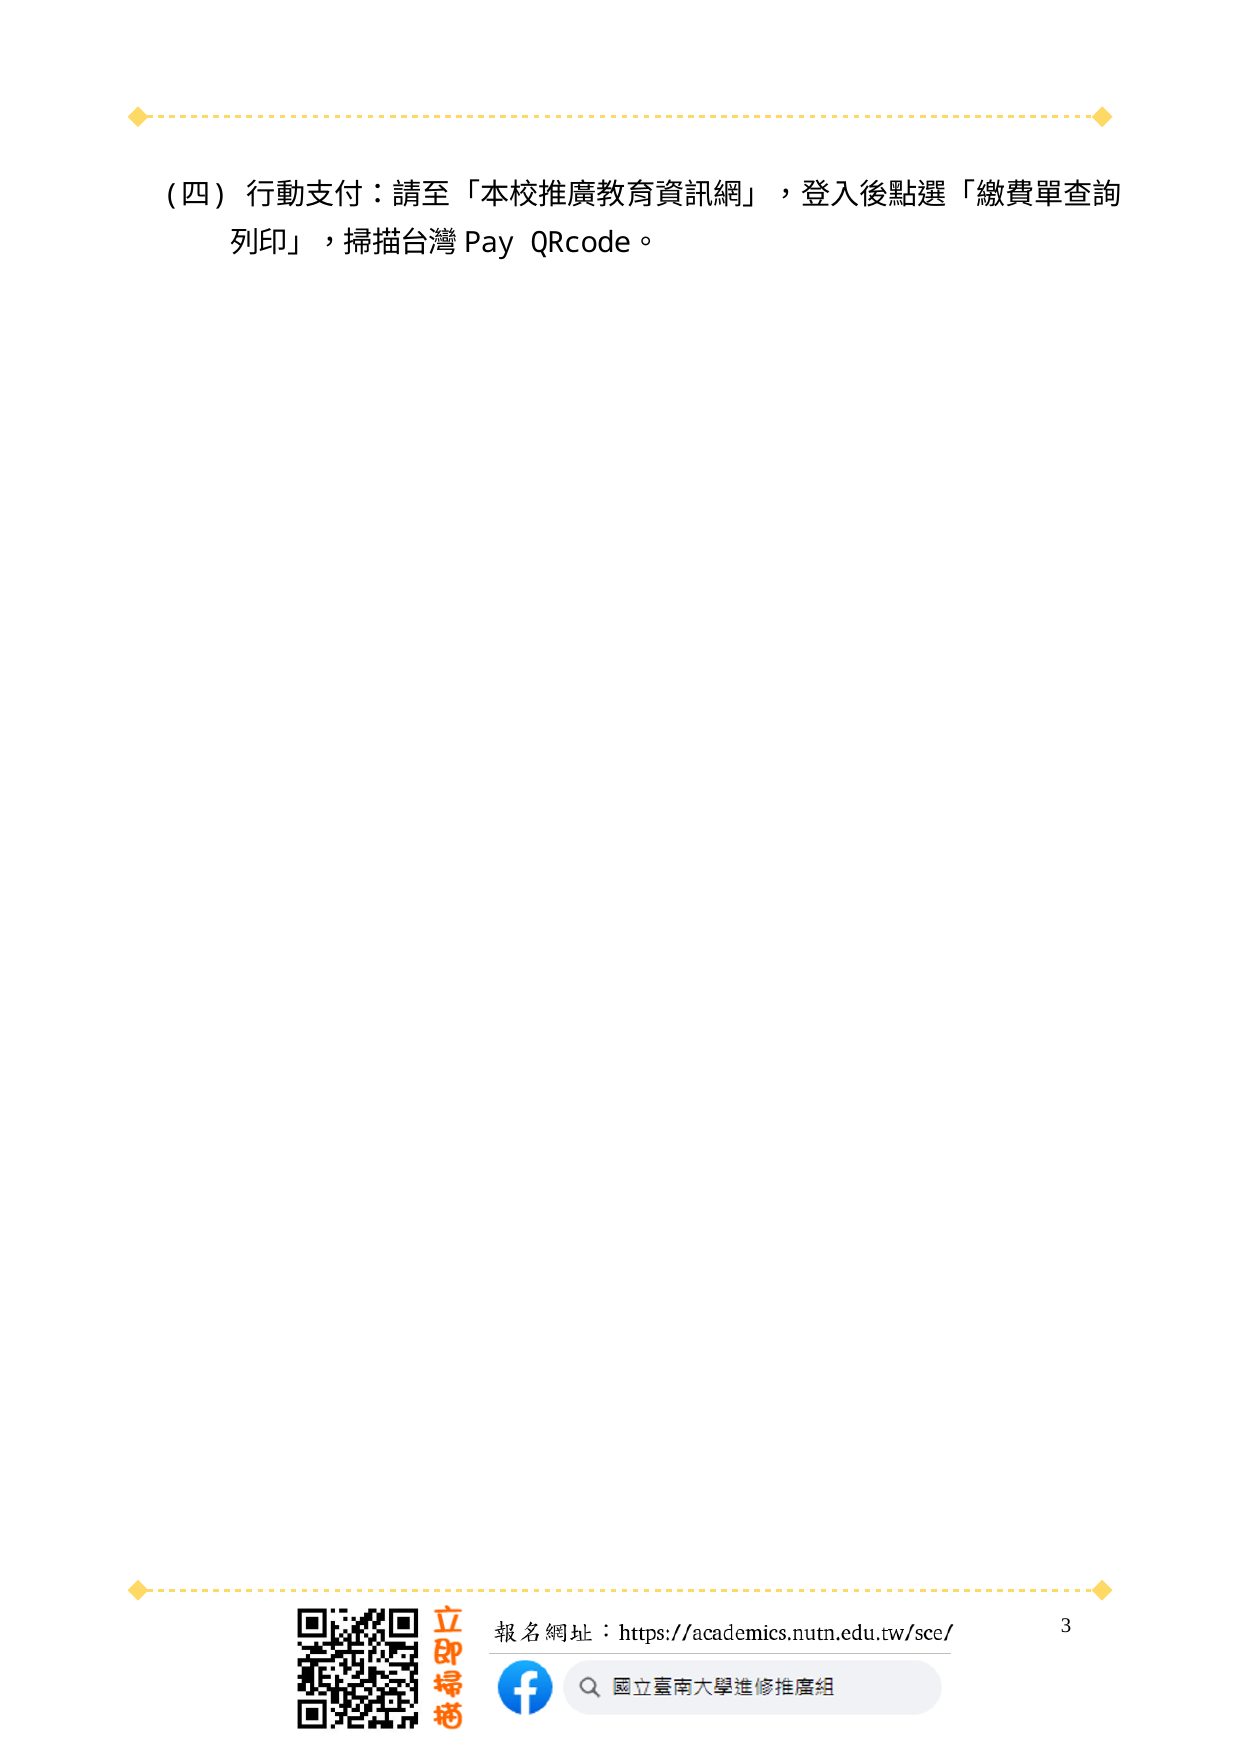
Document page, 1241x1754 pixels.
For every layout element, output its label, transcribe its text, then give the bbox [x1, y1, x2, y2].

picture [282, 1592, 470, 1741]
picture [477, 1606, 973, 1722]
text (四) 行動支付：請至「本校推廣教育資訊網」，登入後點選「繳費單查詢列印」，掃描台灣Pay QRcode。 [162, 170, 1122, 261]
